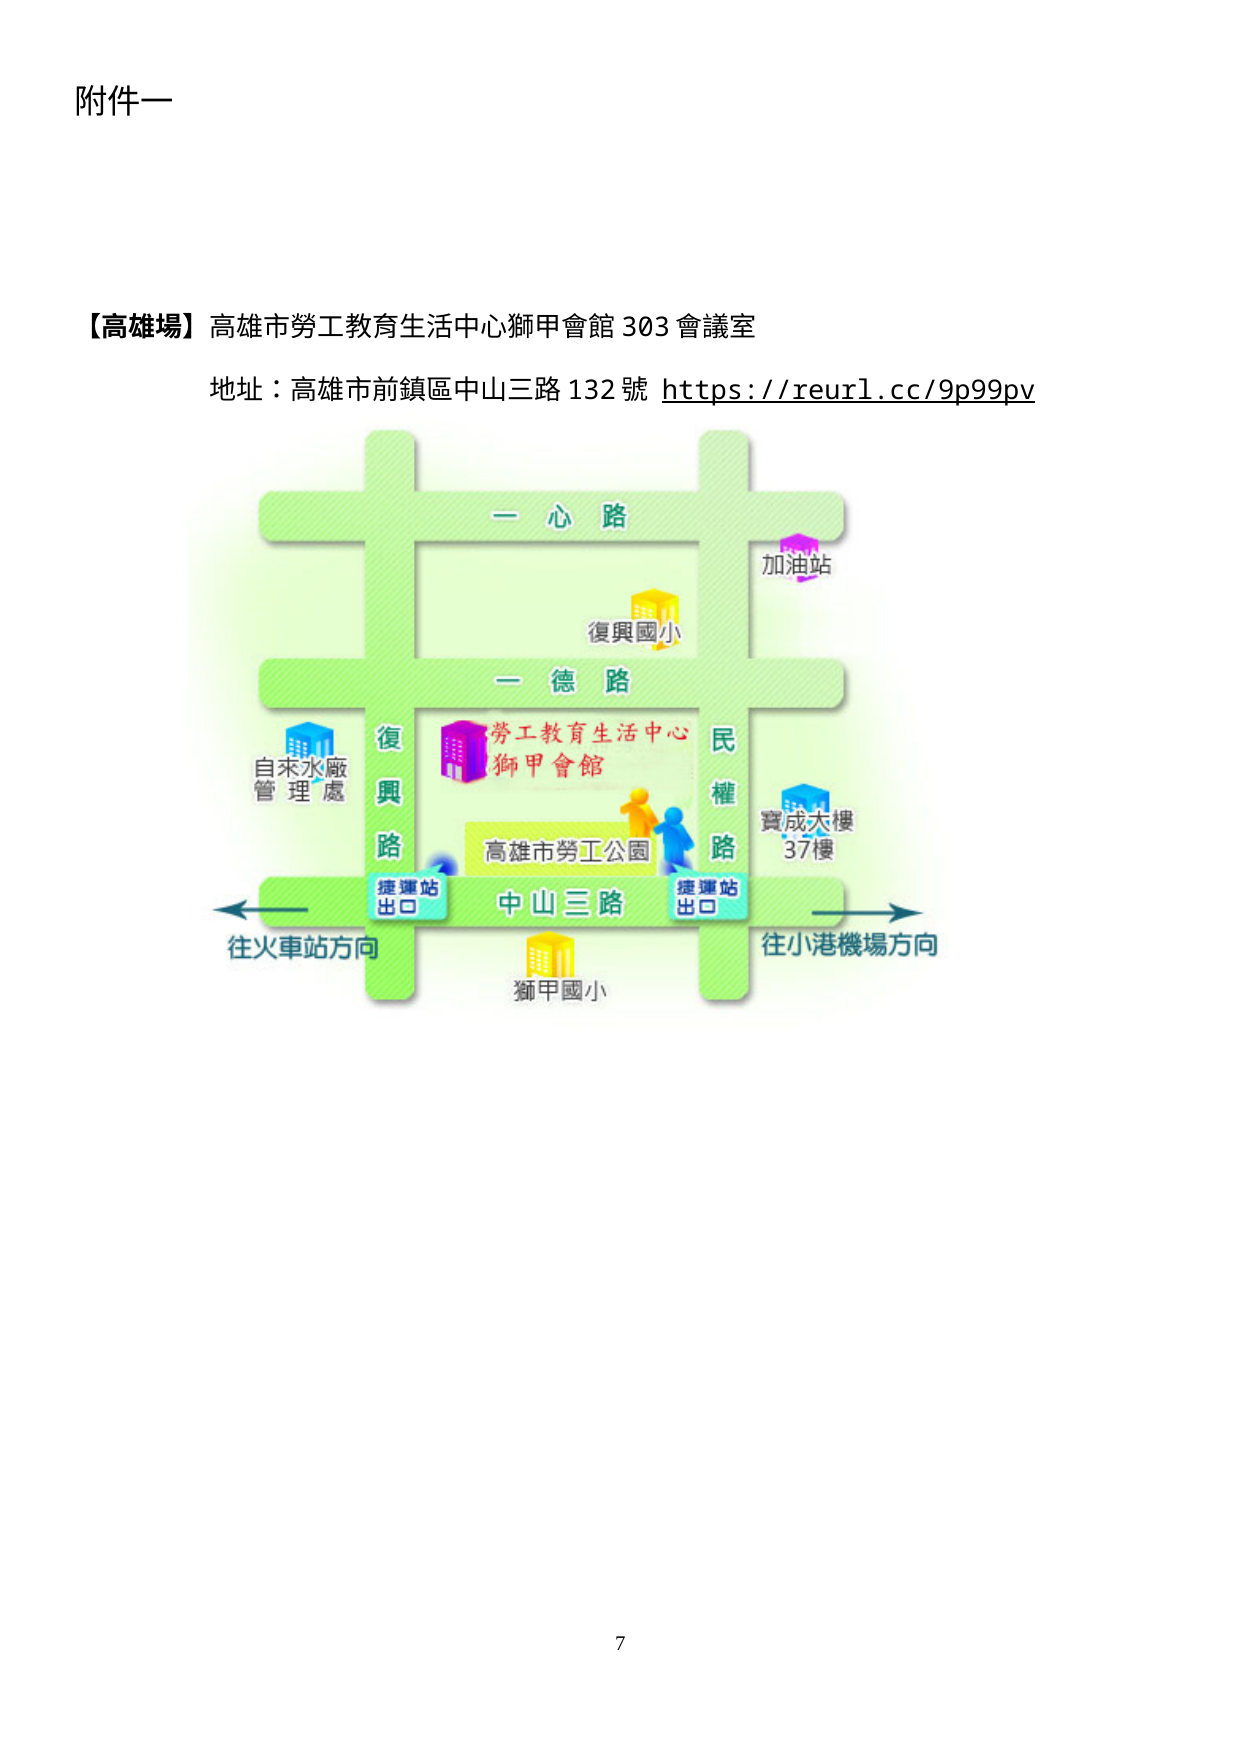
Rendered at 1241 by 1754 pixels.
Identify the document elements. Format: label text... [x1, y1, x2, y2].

text 地址：高雄市前鎮區中山三路132號 https://reurl.cc/9p99pv [74, 346, 1167, 408]
text 【高雄場】高雄市勞工教育生活中心獅甲會館303會議室 [74, 283, 1167, 346]
